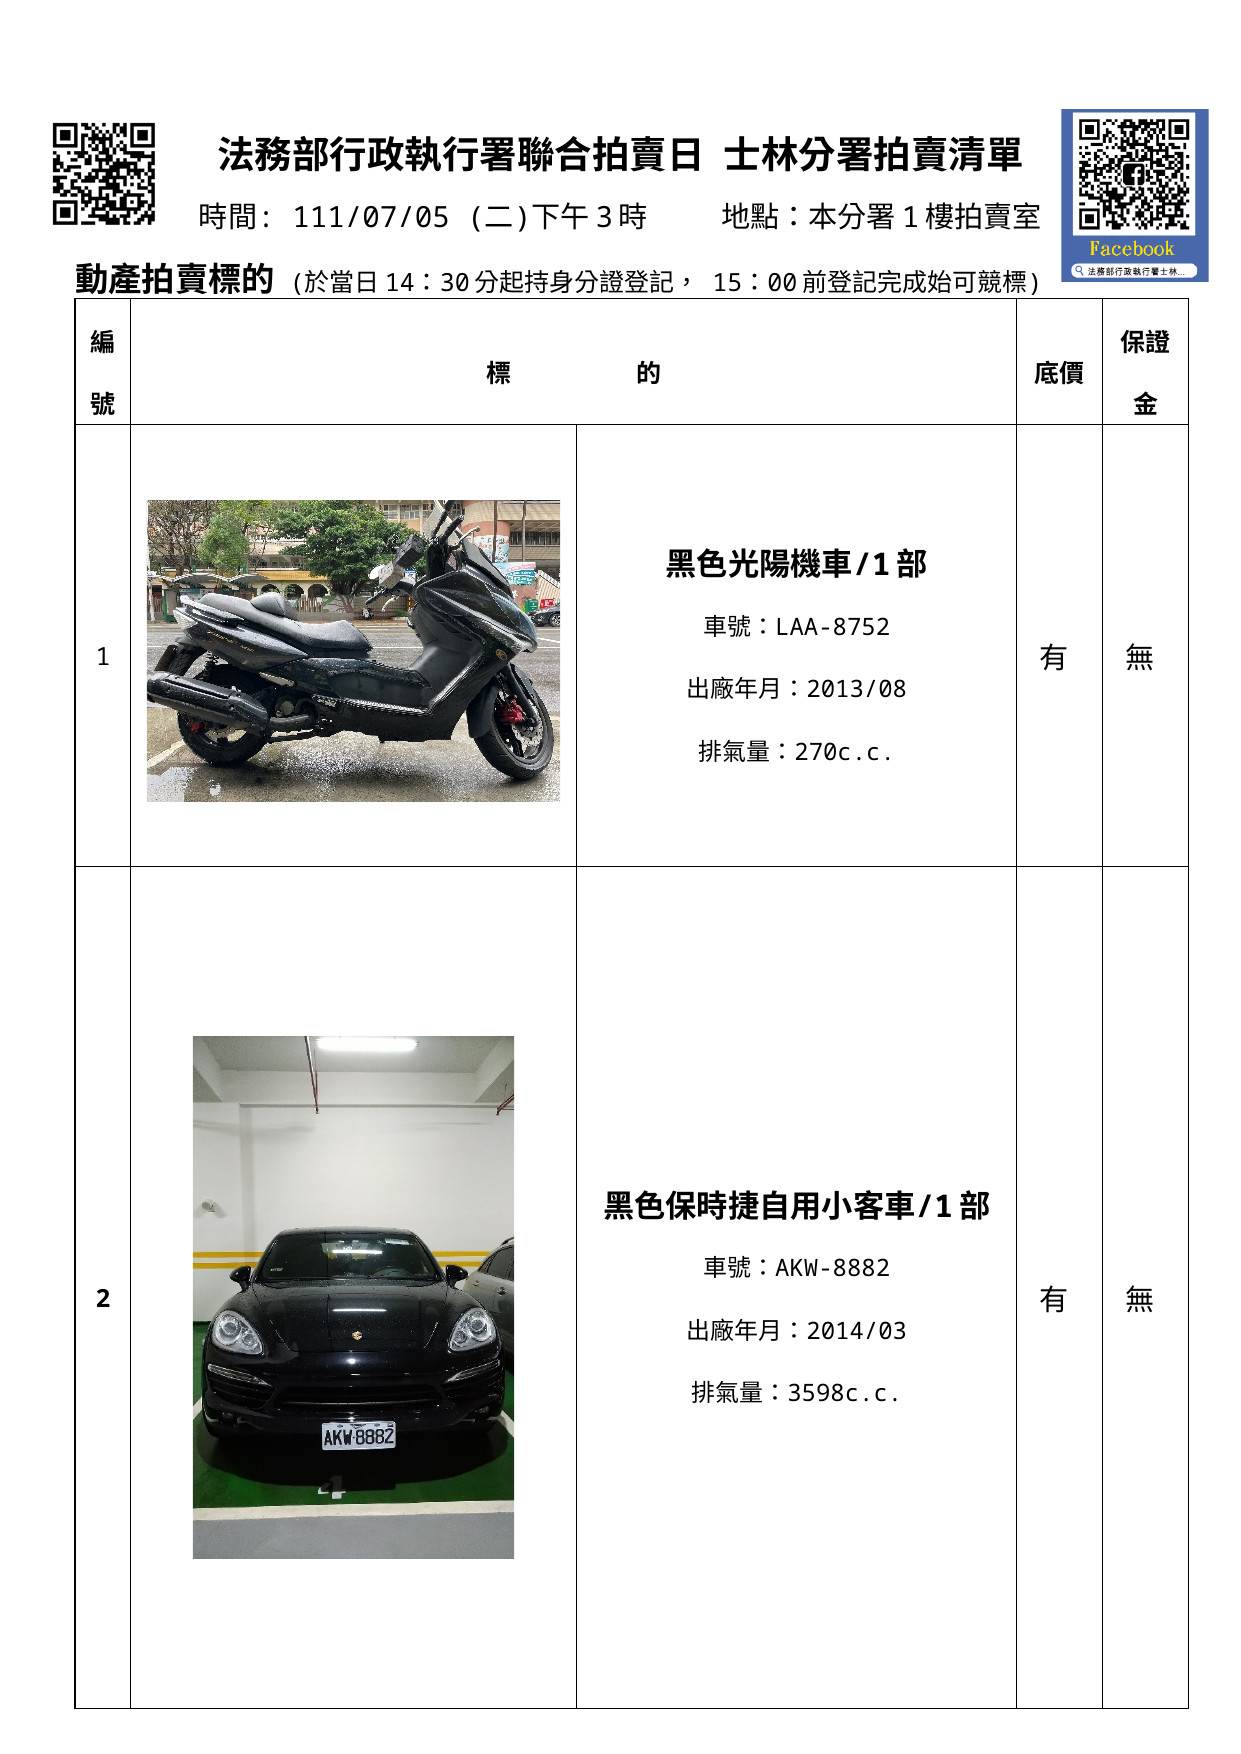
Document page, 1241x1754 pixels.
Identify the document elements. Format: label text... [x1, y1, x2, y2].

table_cell 黑色保時捷自用小客車/1部 車號：AKW-8882 出廠年月：2014/03 排氣量：3598c.c. [577, 867, 1016, 1708]
table_cell 無 [1103, 425, 1188, 866]
table_header 保證金 [1103, 299, 1188, 424]
table_cell 無 [1103, 867, 1188, 1708]
table_header 標 的 [131, 299, 1016, 424]
table_cell [131, 867, 576, 1708]
table_header 編號 [76, 299, 130, 424]
text 時間: 111/07/05 (二)下午3時 地點：本分署1樓拍賣室 [169, 173, 1061, 235]
text 動產拍賣標的 (於當日14：30分起持身分證登記， 15：00前登記完成始可競標) [75, 235, 1165, 298]
table_cell 有 [1017, 867, 1102, 1708]
text 法務部行政執行署聯合拍賣日 士林分署拍賣清單 [169, 110, 1061, 173]
table_cell [131, 425, 576, 866]
table_header 底價 [1017, 299, 1102, 424]
table_cell 1 [76, 425, 130, 866]
table_cell 有 [1017, 425, 1102, 866]
table_cell 黑色光陽機車/1部 車號：LAA-8752 出廠年月：2013/08 排氣量：270c.c. [577, 425, 1016, 866]
table_cell 2 [76, 867, 130, 1708]
